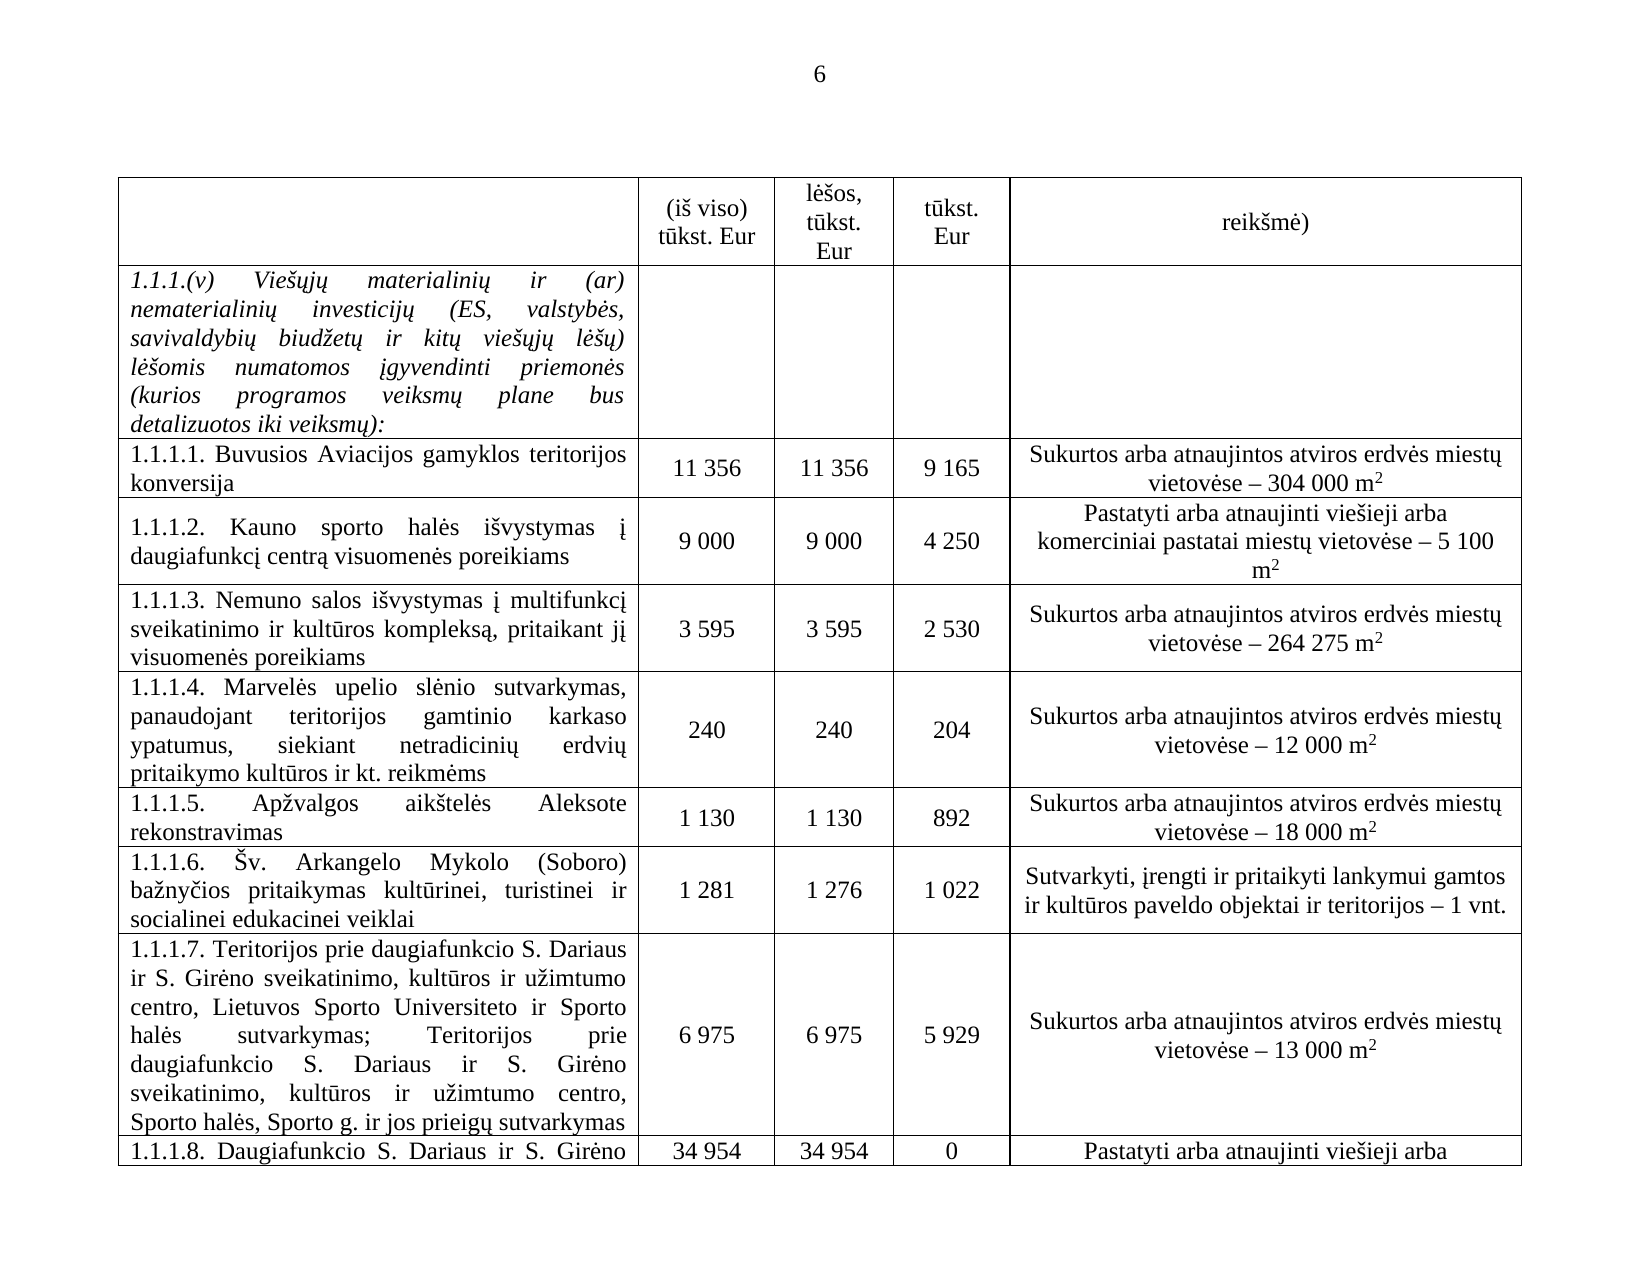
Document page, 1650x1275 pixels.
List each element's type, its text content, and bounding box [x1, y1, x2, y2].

table_cell 4 250 [894, 498, 1009, 584]
table_header (iš viso) tūkst. Eur [639, 178, 774, 264]
table_cell Sukurtos arba atnaujintos atviros erdvės miestų vietovėse – 12 000 m2 [1011, 672, 1521, 787]
table_cell Pastatyti arba atnaujinti viešieji arba [1011, 1136, 1521, 1165]
table_cell [639, 266, 774, 438]
table_cell [775, 266, 893, 438]
table_cell Sukurtos arba atnaujintos atviros erdvės miestų vietovėse – 304 000 m2 [1011, 439, 1521, 497]
table_cell 204 [894, 672, 1009, 787]
table_cell 9 000 [639, 498, 774, 584]
table_cell 892 [894, 788, 1009, 846]
table_cell 2 530 [894, 585, 1009, 671]
table_cell 240 [639, 672, 774, 787]
table_cell 34 954 [639, 1136, 774, 1165]
table_cell Pastatyti arba atnaujinti viešieji arba komerciniai pastatai miestų vietovėse – 5 100 m2 [1011, 498, 1521, 584]
table_cell 1.1.1.3. Nemuno salos išvystymas į multifunkcį sveikatinimo ir kultūros kompleksą, pritaikant jį visuomenės poreikiams [119, 585, 638, 671]
table_cell 1.1.1.4. Marvelės upelio slėnio sutvarkymas, panaudojant teritorijos gamtinio karkaso ypatumus, siekiant netradicinių erdvių pritaikymo kultūros ir kt. reikmėms [119, 672, 638, 787]
table_cell 1.1.1.8. Daugiafunkcio S. Dariaus ir S. Girėno [119, 1136, 638, 1165]
table_cell 3 595 [639, 585, 774, 671]
table_cell 9 165 [894, 439, 1009, 497]
table_cell 6 975 [775, 934, 893, 1135]
table_cell 1.1.1.(v) Viešųjų materialinių ir (ar) nematerialinių investicijų (ES, valstybės, savivaldybių biudžetų ir kitų viešųjų lėšų) lėšomis numatomos įgyvendinti priemonės (kurios programos veiksmų plane bus detalizuotos iki veiksmų): [119, 266, 638, 438]
table_header lėšos, tūkst. Eur [775, 178, 893, 264]
table_cell 1.1.1.5. Apžvalgos aikštelės Aleksote rekonstravimas [119, 788, 638, 846]
table_cell 1 130 [775, 788, 893, 846]
table_cell 3 595 [775, 585, 893, 671]
table_cell [1011, 266, 1521, 438]
table_header reikšmė) [1011, 178, 1521, 264]
table_cell Sukurtos arba atnaujintos atviros erdvės miestų vietovėse – 13 000 m2 [1011, 934, 1521, 1135]
table_header [119, 178, 638, 264]
table_cell 9 000 [775, 498, 893, 584]
table_cell 1.1.1.6. Šv. Arkangelo Mykolo (Soboro) bažnyčios pritaikymas kultūrinei, turistinei ir socialinei edukacinei veiklai [119, 847, 638, 933]
table_cell 34 954 [775, 1136, 893, 1165]
table_header tūkst. Eur [894, 178, 1009, 264]
table_cell 11 356 [639, 439, 774, 497]
table_cell 1 276 [775, 847, 893, 933]
table_cell Sukurtos arba atnaujintos atviros erdvės miestų vietovėse – 264 275 m2 [1011, 585, 1521, 671]
table_cell 1 130 [639, 788, 774, 846]
table_cell 1 022 [894, 847, 1009, 933]
table_cell 0 [894, 1136, 1009, 1165]
table_cell [894, 266, 1009, 438]
table_cell 6 975 [639, 934, 774, 1135]
table_cell Sutvarkyti, įrengti ir pritaikyti lankymui gamtos ir kultūros paveldo objektai ir teritorijos – 1 vnt. [1011, 847, 1521, 933]
table_cell Sukurtos arba atnaujintos atviros erdvės miestų vietovėse – 18 000 m2 [1011, 788, 1521, 846]
table_cell 1.1.1.7. Teritorijos prie daugiafunkcio S. Dariaus ir S. Girėno sveikatinimo, kultūros ir užimtumo centro, Lietuvos Sporto Universiteto ir Sporto halės sutvarkymas; Teritorijos prie daugiafunkcio S. Dariaus ir S. Girėno sveikatinimo, kultūros ir užimtumo centro, Sporto halės, Sporto g. ir jos prieigų sutvarkymas [119, 934, 638, 1135]
table_cell 240 [775, 672, 893, 787]
table_cell 1.1.1.1. Buvusios Aviacijos gamyklos teritorijos konversija [119, 439, 638, 497]
table_cell 1 281 [639, 847, 774, 933]
table_cell 5 929 [894, 934, 1009, 1135]
table_cell 1.1.1.2. Kauno sporto halės išvystymas į daugiafunkcį centrą visuomenės poreikiams [119, 498, 638, 584]
table_cell 11 356 [775, 439, 893, 497]
